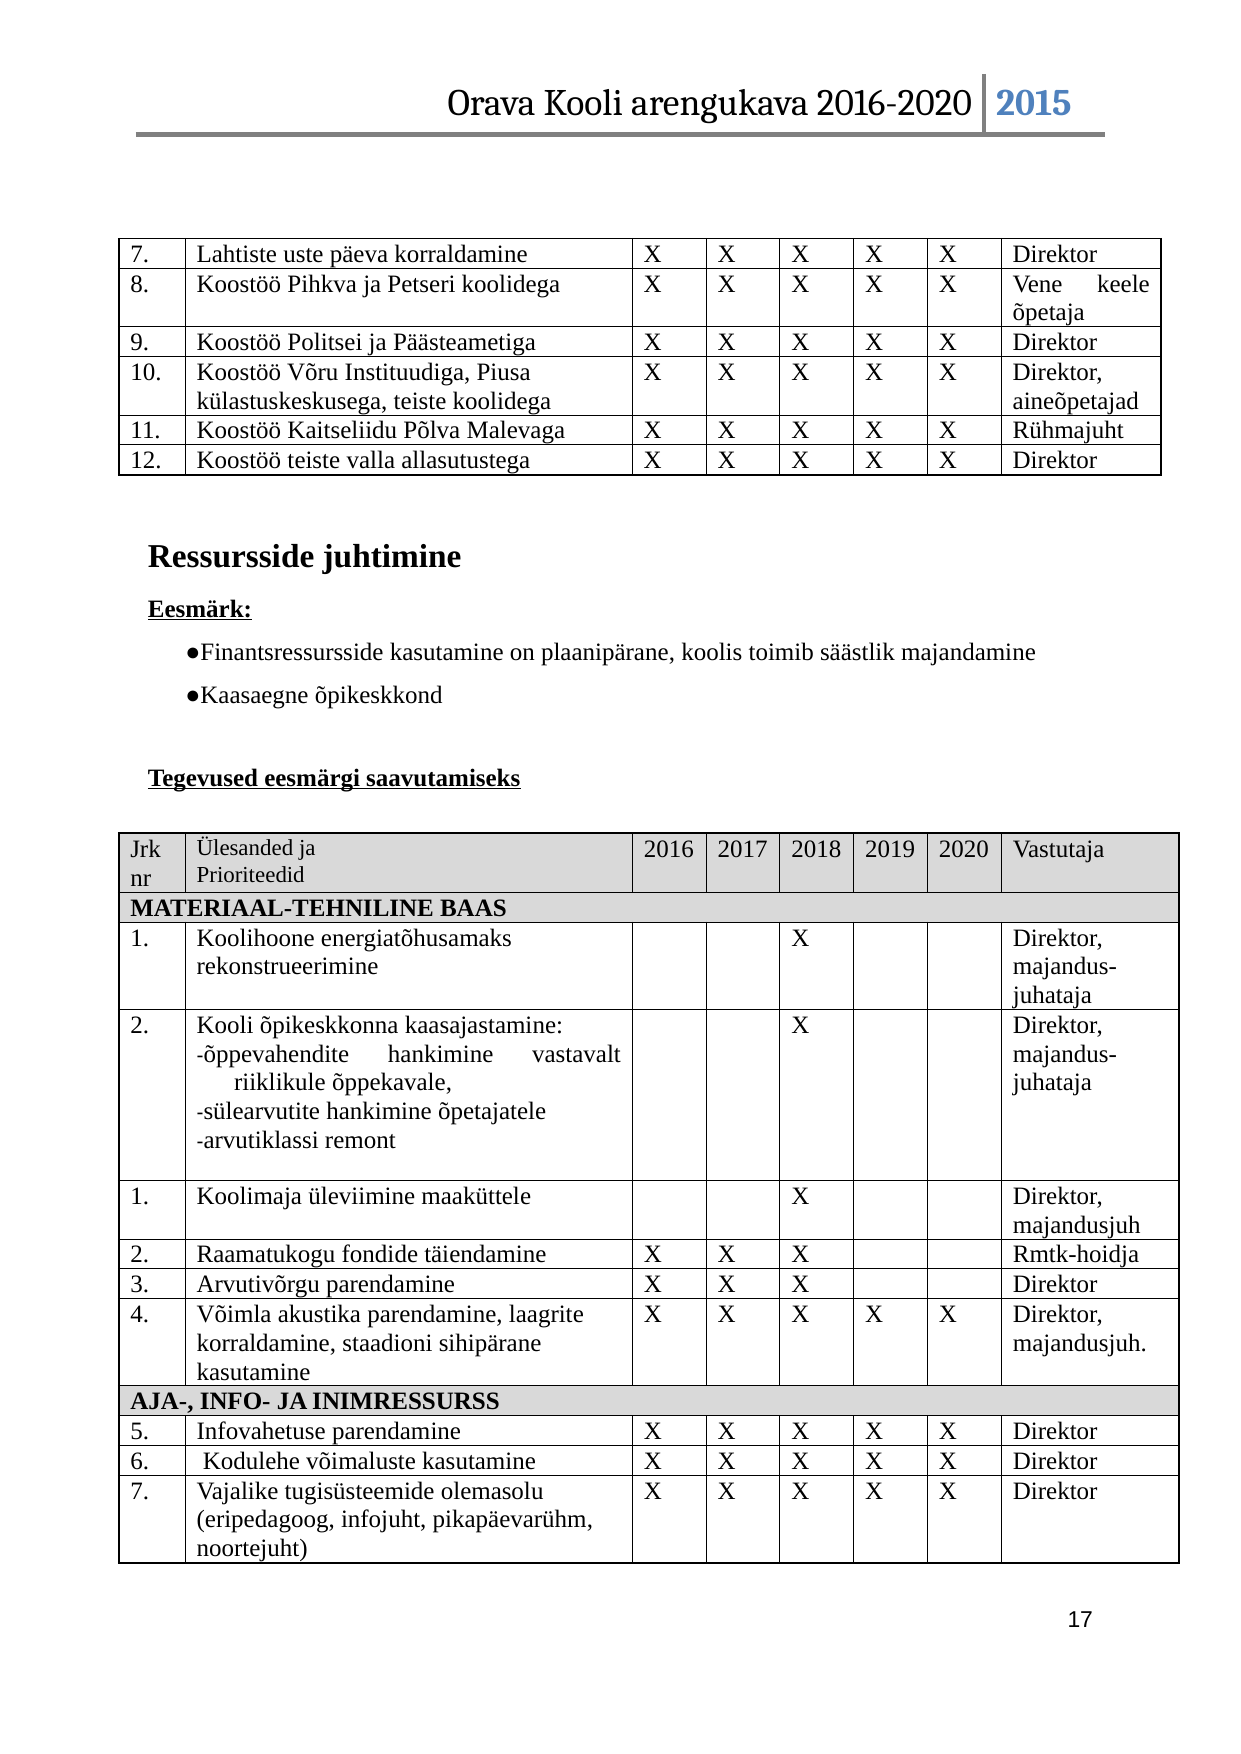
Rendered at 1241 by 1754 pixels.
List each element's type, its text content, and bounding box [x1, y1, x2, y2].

table_cell [120, 239, 185, 268]
table_cell Arvutivõrgu parendamine [186, 1269, 632, 1298]
table_header Ülesanded ja Prioriteedid [186, 834, 632, 892]
table_cell X [928, 239, 1001, 268]
table_cell [928, 1240, 1001, 1268]
table_cell Direktor, majandusjuh [1002, 1181, 1178, 1238]
table_cell [854, 1240, 927, 1268]
table_header Vastutaja [1002, 834, 1178, 892]
table_cell X [633, 416, 706, 444]
table_cell X [707, 1299, 779, 1385]
table_cell X [633, 1446, 706, 1475]
table_cell Direktor, aineõpetajad [1002, 357, 1160, 414]
table_cell Direktor [1002, 1269, 1178, 1298]
table_cell Võimla akustika parendamine, laagrite korraldamine, staadioni sihipärane kasutamine [186, 1299, 632, 1385]
table_cell X [854, 416, 927, 444]
table_cell [633, 1181, 706, 1238]
table_cell [854, 1269, 927, 1298]
table_cell Rühmajuht [1002, 416, 1160, 444]
table_cell X [707, 1240, 779, 1268]
table_cell Lahtiste uste päeva korraldamine [186, 239, 632, 268]
table_header 2020 [928, 834, 1001, 892]
table_cell X [780, 1476, 853, 1562]
table_cell Koostöö Võru Instituudiga, Piusa külastuskeskusega, teiste koolidega [186, 357, 632, 414]
table_cell X [928, 327, 1001, 356]
table_cell [854, 923, 927, 1009]
table_header 2017 [707, 834, 779, 892]
table_cell [120, 1240, 185, 1268]
table_cell Infovahetuse parendamine [186, 1416, 632, 1445]
table_cell Raamatukogu fondide täiendamine [186, 1240, 632, 1268]
table_cell X [780, 357, 853, 414]
table_cell X [854, 357, 927, 414]
table_cell X [928, 416, 1001, 444]
table_cell X [780, 445, 853, 474]
table_cell X [633, 327, 706, 356]
table_cell Direktor [1002, 1416, 1178, 1445]
table_cell [707, 1181, 779, 1238]
table_cell X [707, 1446, 779, 1475]
table_cell X [707, 1269, 779, 1298]
table_cell X [854, 1416, 927, 1445]
table_cell [120, 327, 185, 356]
table_cell X [633, 1299, 706, 1385]
subtitle Ressursside juhtimine [148, 536, 1093, 574]
table_cell X [780, 1181, 853, 1238]
table_cell [707, 923, 779, 1009]
table_cell X [780, 327, 853, 356]
table_cell Koostöö Pihkva ja Petseri koolidega [186, 269, 632, 326]
table_cell X [854, 239, 927, 268]
table_cell X [707, 239, 779, 268]
table_cell Direktor, majandus-juhataja [1002, 923, 1178, 1009]
table_cell X [780, 1416, 853, 1445]
table_cell Direktor, majandusjuh. [1002, 1299, 1178, 1385]
table_cell X [780, 1269, 853, 1298]
table_cell [120, 1010, 185, 1180]
table_cell [928, 1010, 1001, 1180]
table_cell Vajalike tugisüsteemide olemasolu (eripedagoog, infojuht, pikapäevarühm, noortejuht) [186, 1476, 632, 1562]
table_cell X [707, 1416, 779, 1445]
table_cell X [928, 1416, 1001, 1445]
table_cell AJA-, INFO- JA INIMRESSURSS [120, 1386, 1178, 1415]
table_cell X [780, 1240, 853, 1268]
table_cell X [928, 1446, 1001, 1475]
table_cell Koostöö Kaitseliidu Põlva Malevaga [186, 416, 632, 444]
table_cell [120, 1446, 185, 1475]
table_cell X [928, 357, 1001, 414]
table_cell Vene keele õpetaja [1002, 269, 1160, 326]
table_cell X [633, 239, 706, 268]
table_cell X [707, 1476, 779, 1562]
table_cell X [854, 445, 927, 474]
list Finantsressursside kasutamine on plaanipärane, koolis toimib säästlik majandamine [185, 637, 1093, 666]
table_cell X [707, 357, 779, 414]
table_cell X [928, 1299, 1001, 1385]
table_cell [120, 269, 185, 326]
table_cell [633, 923, 706, 1009]
table_cell X [707, 327, 779, 356]
table_cell [928, 923, 1001, 1009]
table_cell X [928, 269, 1001, 326]
table_cell X [633, 445, 706, 474]
table_cell X [707, 416, 779, 444]
table_cell X [780, 1446, 853, 1475]
table_cell [854, 1181, 927, 1238]
table_cell Direktor [1002, 1476, 1178, 1562]
table_cell X [707, 445, 779, 474]
table_cell X [633, 357, 706, 414]
table_cell [120, 1181, 185, 1238]
text Tegevused eesmärgi saavutamiseks [148, 763, 1093, 791]
table_cell X [780, 923, 853, 1009]
table_cell [120, 923, 185, 1009]
table_cell [120, 416, 185, 444]
table_cell Kooli õpikeskkonna kaasajastamine: õppevahendite hankimine vastavalt riiklikule õppekavale, sülearvutite hankimine õpetajatele arvutiklassi remont [186, 1010, 632, 1180]
table_cell [633, 1010, 706, 1180]
table_cell X [780, 239, 853, 268]
table_cell X [854, 269, 927, 326]
table_cell X [928, 1476, 1001, 1562]
table_cell [854, 1010, 927, 1180]
table_cell Koostöö Politsei ja Päästeametiga [186, 327, 632, 356]
table_cell X [780, 416, 853, 444]
table_cell X [633, 1240, 706, 1268]
table_cell [120, 1476, 185, 1562]
table_header 2019 [854, 834, 927, 892]
table_cell [120, 1299, 185, 1385]
table_cell [928, 1181, 1001, 1238]
table_cell Direktor, majandus-juhataja [1002, 1010, 1178, 1180]
table_cell MATERIAAL-TEHNILINE BAAS [120, 893, 1178, 922]
table_cell X [854, 1446, 927, 1475]
table_cell Koostöö teiste valla allasutustega [186, 445, 632, 474]
table_cell X [633, 1476, 706, 1562]
table_cell Direktor [1002, 445, 1160, 474]
table_cell [120, 1416, 185, 1445]
table_cell X [928, 445, 1001, 474]
table_cell Direktor [1002, 239, 1160, 268]
table_header 2016 [633, 834, 706, 892]
table_cell X [707, 269, 779, 326]
table_cell X [854, 1299, 927, 1385]
table_cell X [633, 1416, 706, 1445]
list Kaasaegne õpikeskkond [185, 680, 1093, 709]
table_cell [707, 1010, 779, 1180]
table_cell X [854, 1476, 927, 1562]
table_cell [928, 1269, 1001, 1298]
table_header 2018 [780, 834, 853, 892]
table_cell X [780, 1299, 853, 1385]
table_cell X [780, 269, 853, 326]
table_cell Kodulehe võimaluste kasutamine [186, 1446, 632, 1475]
table_cell X [780, 1010, 853, 1180]
table_cell X [633, 269, 706, 326]
table_cell Koolihoone energiatõhusamaks rekonstrueerimine [186, 923, 632, 1009]
table_cell Direktor [1002, 1446, 1178, 1475]
table_cell Rmtk-hoidja [1002, 1240, 1178, 1268]
table_cell [120, 1269, 185, 1298]
table_cell Koolimaja üleviimine maaküttele [186, 1181, 632, 1238]
table_cell X [854, 327, 927, 356]
text Eesmärk: [148, 594, 1093, 622]
table_cell Direktor [1002, 327, 1160, 356]
table_cell [120, 357, 185, 414]
table_cell [120, 445, 185, 474]
table_header Jrk nr [120, 834, 185, 892]
table_cell X [633, 1269, 706, 1298]
